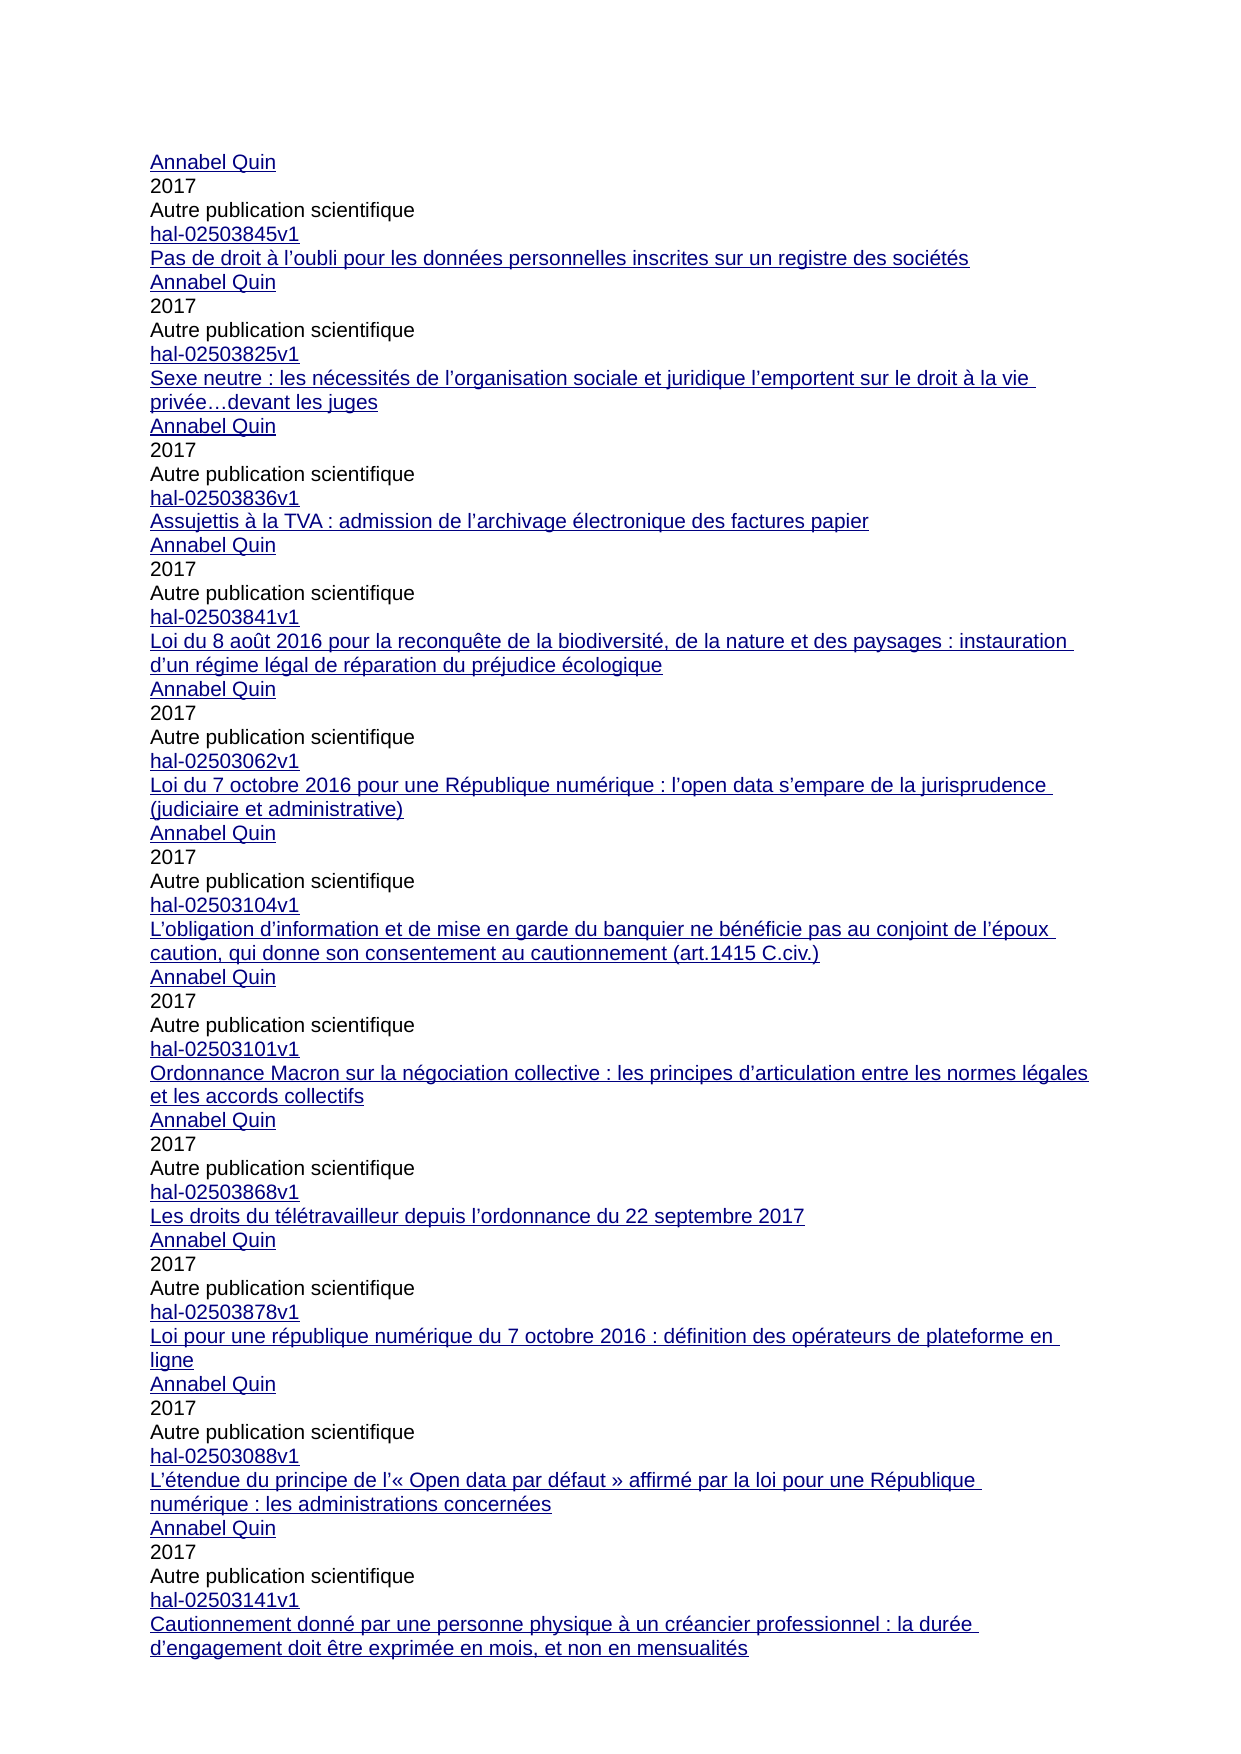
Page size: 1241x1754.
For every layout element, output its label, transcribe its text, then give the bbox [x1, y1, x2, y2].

table_cell Pas de droit à l’oubli pour les données personnelles inscrites sur un registre des sociétés Annabel Quin 2017 Autre publication scientifique hal-02503825v1 [150, 246, 1090, 366]
table_cell Ordonnance Macron sur la négociation collective : les principes d’articulation entre les normes légales et les accords collectifs Annabel Quin 2017 Autre publication scientifique hal-02503868v1 [150, 1060, 1090, 1204]
table_cell Sexe neutre : les nécessités de l’organisation sociale et juridique l’emportent sur le droit à la vie privée…devant les juges Annabel Quin 2017 Autre publication scientifique hal-02503836v1 [150, 366, 1090, 509]
table_cell L’étendue du principe de l’« Open data par défaut » affirmé par la loi pour une République numérique : les administrations concernées Annabel Quin 2017 Autre publication scientifique hal-02503141v1 [150, 1468, 1090, 1611]
table_cell Cautionnement donné par une personne physique à un créancier professionnel : la durée d’engagement doit être exprimée en mois, et non en mensualités [150, 1611, 1090, 1659]
table_cell Loi pour une république numérique du 7 octobre 2016 : définition des opérateurs de plateforme en ligne Annabel Quin 2017 Autre publication scientifique hal-02503088v1 [150, 1324, 1090, 1468]
table_cell Les droits du télétravailleur depuis l’ordonnance du 22 septembre 2017 Annabel Quin 2017 Autre publication scientifique hal-02503878v1 [150, 1204, 1090, 1324]
table_cell L’obligation d’information et de mise en garde du banquier ne bénéficie pas au conjoint de l’époux caution, qui donne son consentement au cautionnement (art.1415 C.civ.) Annabel Quin 2017 Autre publication scientifique hal-02503101v1 [150, 917, 1090, 1060]
table_cell Loi du 8 août 2016 pour la reconquête de la biodiversité, de la nature et des paysages : instauration d’un régime légal de réparation du préjudice écologique Annabel Quin 2017 Autre publication scientifique hal-02503062v1 [150, 629, 1090, 773]
table_cell Loi du 7 octobre 2016 pour une République numérique : l’open data s’empare de la jurisprudence (judiciaire et administrative) Annabel Quin 2017 Autre publication scientifique hal-02503104v1 [150, 773, 1090, 917]
table_cell Assujettis à la TVA : admission de l’archivage électronique des factures papier Annabel Quin 2017 Autre publication scientifique hal-02503841v1 [150, 509, 1090, 629]
table_cell Annabel Quin 2017 Autre publication scientifique hal-02503845v1 [150, 150, 1090, 246]
